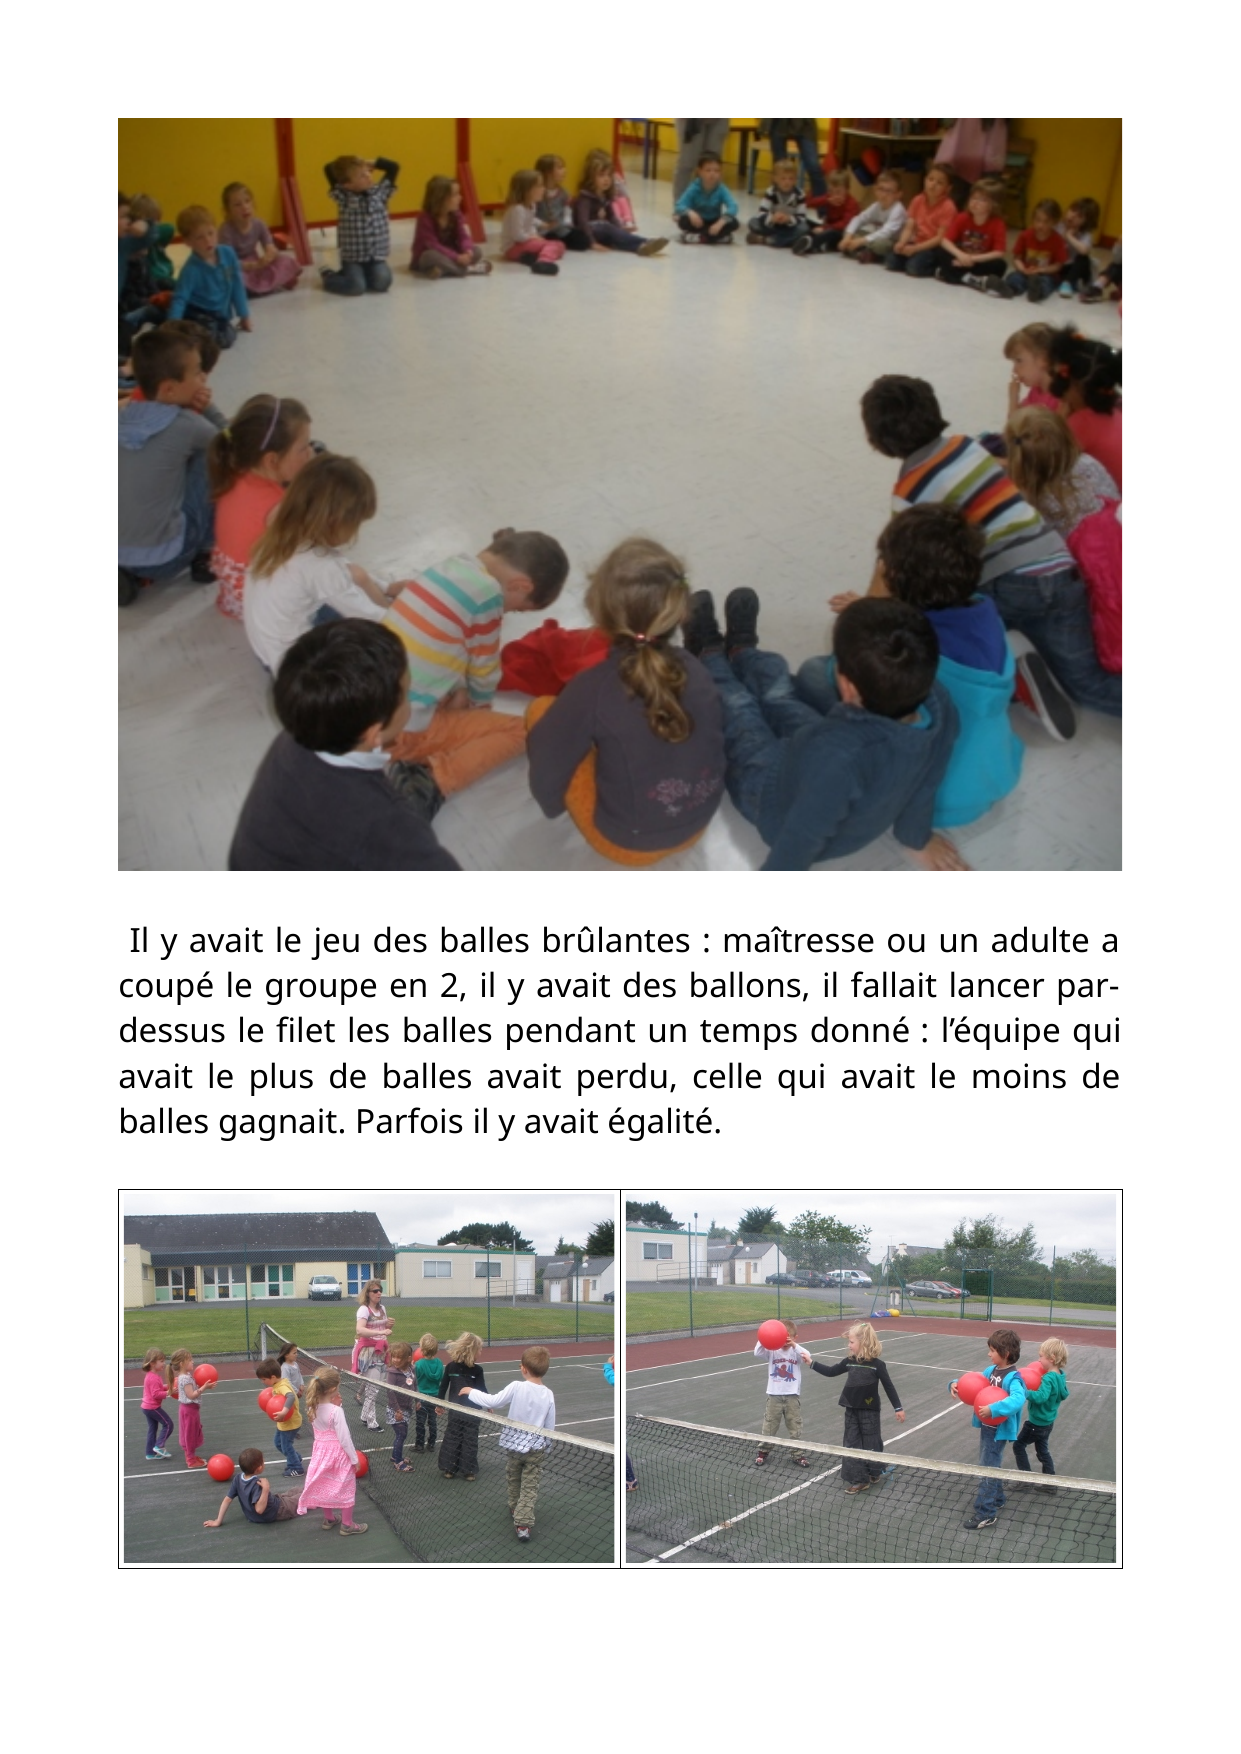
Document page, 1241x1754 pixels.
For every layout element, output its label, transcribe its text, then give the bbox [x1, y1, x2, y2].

text [118, 1569, 1122, 1614]
picture [625, 1194, 1117, 1563]
table_header [621, 1190, 1122, 1568]
table_header [119, 1190, 620, 1568]
text Il y avait le jeu des balles brûlantes : maîtresse ou un adulte a coupé le groupe en 2, il y avait des ballons, il fallait lancer par-dessus le filet les balles pendant un temps donné : l’équipe qui avait le plus de balles avait perdu, celle qui avait le moins de balles gagnait. Parfois il y avait égalité. [118, 916, 1122, 1143]
picture [123, 1194, 615, 1563]
picture [118, 118, 1123, 871]
